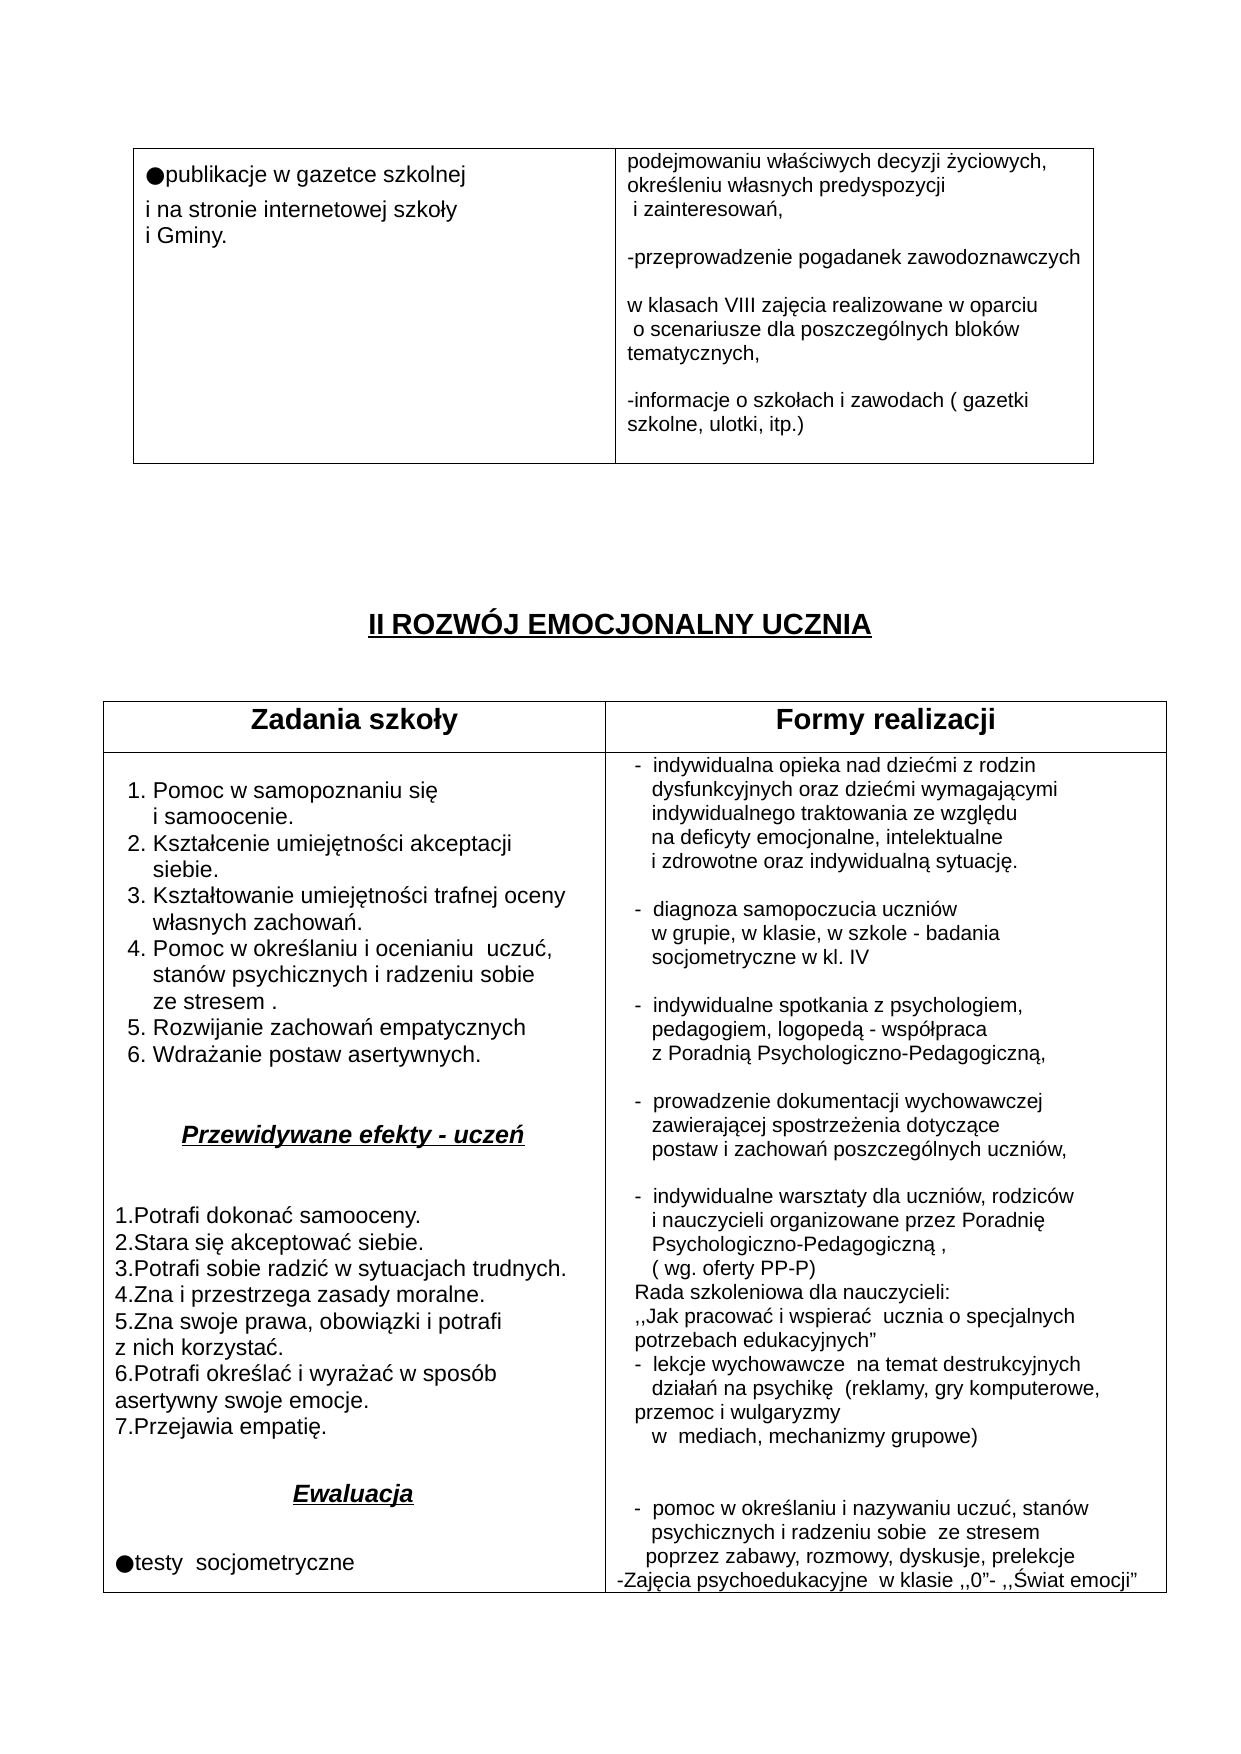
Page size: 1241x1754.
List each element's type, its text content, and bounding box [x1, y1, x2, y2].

table_header Zadania szkoły [104, 702, 605, 752]
table_header Formy realizacji [606, 702, 1166, 752]
table_cell - indywidualna opieka nad dziećmi z rodzin dysfunkcyjnych oraz dziećmi wymagającymi indywidualnego traktowania ze względu na deficyty emocjonalne, intelektualne i zdrowotne oraz indywidualną sytuację. - diagnoza samopoczucia uczniów w grupie, w klasie, w szkole - badania socjometryczne w kl. IV - indywidualne spotkania z psychologiem, pedagogiem, logopedą - współpraca z Poradnią Psychologiczno-Pedagogiczną, - prowadzenie dokumentacji wychowawczej zawierającej spostrzeżenia dotyczące postaw i zachowań poszczególnych uczniów, - indywidualne warsztaty dla uczniów, rodziców i nauczycieli organizowane przez Poradnię Psychologiczno-Pedagogiczną , ( wg. oferty PP-P) Rada szkoleniowa dla nauczycieli: ,,Jak pracować i wspierać ucznia o specjalnych potrzebach edukacyjnych” - lekcje wychowawcze na temat destrukcyjnych działań na psychikę (reklamy, gry komputerowe, przemoc i wulgaryzmy w mediach, mechanizmy grupowe) - pomoc w określaniu i nazywaniu uczuć, stanów psychicznych i radzeniu sobie ze stresem poprzez zabawy, rozmowy, dyskusje, prelekcje -Zajęcia psychoedukacyjne w klasie ,,0”- ,,Świat emocji” [606, 753, 1166, 1592]
table_cell Budzenie ciekawości poznawczej Rozwijanie umiejętności twórczego myślenia. Kształtowanie umiejętności korzystania z różnych źródeł informacji. Pomoc w odkrywaniu własnych możliwości, predyspozycji, talentów i pasji 5. Skuteczne motywowanie do pracy 6. Realizacja kierunków polityki oświatowej państwa na rok szkolny 2021/2022 1.Wspomaganie przez szkołę wychowawczej roli rodziny, m.in. przez właściwą organizację zajęć edukacyjnych wychowanie do życia w rodzinie oraz realizację zadań programu wychowawczo-profilaktycznego. 2. Wychowanie do wrażliwości na prawdę i dobro. Kształtowanie właściwych postaw szlachetności, zaangażowania społecznego i dbałości o zdrowie. 3. Działanie na rzecz szerszego udostępnienia kanonu edukacji klasycznej, wprowadzenia w dziedzictwo cywilizacyjne Europy, edukacji patriotycznej, nauczania historii oraz poznawania polskiej kultury, w tym osiągnięć duchowych i materialnych. Szersze i przemyślane wykorzystanie w tym względzie m.in. wycieczek edukacyjnych. 4. Podnoszenie jakości edukacji poprzez działania uwzględniające zróżnicowane potrzeby rozwojowe i edukacyjne wszystkich uczniów, zapewnienie wsparcia psychologiczno-pedagogicznego, szczególnie w sytuacji kryzysowej wywołanej pandemią COVID-19 w celu zapewnienia dodatkowej opieki i pomocy, wzmacniającej pozytywny klimat szkoły oraz poczucie bezpieczeństwa. Roztropne korzystanie w procesie kształcenia z narzędzi i zasobów cyfrowych oraz metod kształcenia wykorzystujących technologie informacyjno-komunikacyjne. 5. Wdrażanie Zintegrowanej Strategii Umiejętności – rozwój umiejętności zawodowych w edukacji formalnej i pozaformalnej, w tym uczeniu się dorosłych. 6. Wzmocnienie edukacji ekologicznej w szkołach. Rozwijanie postawy odpowiedzialności za środowisko naturalne. Przewidywane efekty – uczeń Planuje działania i przewiduje ich efekty. Jest dociekliwy, korzysta z różnych źródeł informacji. Potrafi twórczo myśleć. Zna i rozwija swoje talenty; możliwości i zainteresowania. 5. Umie organizować pracę własną. 6. Jest przygotowany do dalszego etapu nauki. 7. Dba o podręczniki. 8. Rozwija swoje zainteresowania, podnosi poziom swoich wiadomości i umiejętności. 9. Rozwija kompetencje czytelnicze, poszerza zakres słownictwa, doskonali umiejętność czytania ze zrozumieniem oraz komunikowania się w j. obcym (j. angielski, niemiecki) 10. Rozwija się zgodnie z uwzględnieniem indywidualnych potrzeb i sytuacji. Ewaluacja analiza dokumentacji szkolnej analiza dokumentacji wychowawcy klasy, dokumentacja wycieczek dzienniki zajęć pozalekcyjnych, karty ucznia, IPET ocena opisowa obserwacja efektów wystawy sprawozdania z działalności kół zainteresowań i innych zajęć pozalekcyjnych zdjęcia podsumowania projektów publikacje w gazetce szkolnej i na stronie internetowej szkoły i Gminy. [134, 149, 615, 462]
text II ROZWÓJ EMOCJONALNY UCZNIA [148, 607, 1093, 641]
table_cell 1. Pomoc w samopoznaniu się i samoocenie. 2. Kształcenie umiejętności akceptacji siebie. 3. Kształtowanie umiejętności trafnej oceny własnych zachowań. 4. Pomoc w określaniu i ocenianiu uczuć, stanów psychicznych i radzeniu sobie ze stresem . 5. Rozwijanie zachowań empatycznych 6. Wdrażanie postaw asertywnych. Przewidywane efekty - uczeń Potrafi dokonać samooceny. Stara się akceptować siebie. Potrafi sobie radzić w sytuacjach trudnych. Zna i przestrzega zasady moralne. Zna swoje prawa, obowiązki i potrafi z nich korzystać. Potrafi określać i wyrażać w sposób asertywny swoje emocje. Przejawia empatię. Ewaluacja testy socjometryczne analiza dokumentacji wychowawcy klasy analiza dokumentacji pedagoga szkolnego warsztaty wywiady rozmowy, dyskusje obserwacja ankiety karty samooceny [104, 753, 605, 1592]
table_cell - udział uczniów w zajęciach rozwijających ( matematyczne, j. polskiego, historyczne, religijne, chór, Zespół Muzyki Dawnej) wycieczkach przedmiotowych i krajoznawczych, (zał. Dokumentacja szkolna – Zajęcia pozalekcyjne, Wycieczki) wyjazd do lasu- dokarmiamy zwierzęta zimą - organizowanie konkursów przedmiotowych i artystycznych, udział w zawodach sportowych recytatorski „ Strofy o Ojczyźnie” recytatorski „ Pegazik” “Sztuka pięknego pisania” matematyczny „Liczydełko" historyczny- „Tajemnice historii Polski” zDolny Ślązak z języka angielskiego Dyktando językowe (etap szkolny) Dyktando językowe z języka angielskiego (klasy V-VIII) i niemieckiego - etap szkolny Konkurs wiedzy o krajach niemieckojęzycznych Festiwal Piosenki Obcojęzycznej – eliminacje szkolne do etapu powiatowego IV Powiatowy Konkurs Językowy w kategorii języka angielskiego dla klas VIII szkół podstawowych – eliminacje do etapu powiatowego V Powiatowe Mistrzostwa Językowe w kategorii języka niemieckiego „Deutsch – ohne dich geht manchmal nichts” dla szkół podstawowych i ponadpodstawowych – eliminacje szkolne Konkurs tłumaczeniowy – klasy VII i VIII Konkurs wiedzy o krajach anglojęzycznych Kahoot Konkurs plastyczno - językowy z języka angielskiego: “Narysuj słowo” Konkurs języka angielskiego: “Narysuj słowo” Konkurs Dolny Ślązak- przedmioty matematyczno-przyrodnicze Szkolny konkurs -Maraton Matematyczny - klasy VI-VIII Konkurs matematyczny ,,Mistrz tabliczki mnożenia w ramach akcji edukacyjnej - X Światowego Dnia tabliczki mnożenia klasy IV-V Powiatowy konkurs Matematyczny dla klas IV-VII Mistrz Matematyki Szkolny konkurs geograficzny Udział w ogólnopolskim, diagnozującym projekcie matematycznym ,,Lepsza Szkoła”- organizowanym przez GWO , klasy IV-VIII Projekt matematyczny dla klas czwartych - Świąteczne zakupy – doskonalenie umiejętności dodawania i odejmowania pisemnego Projekt matematyczny dla klasy piątej - Szalone zakupy – doskonalenie umiejętności – działania na ułamkach dziesiętnych. Projekt matematyczny dla klasy VI – Mieszkanie Państwa Zaradnych – pola i obwody figur geometrycznych. (zał. Dokumentacja Szkolna – Konkursy i zawody sportowe), - zajęcia z przyrody na ścieżce dydaktycznej: - Szkolny konkurs ekologiczny „Wędrując po Oikosie” klasy VII i VIII • III Powiatowy Konkurs Biologiczno-Chemiczny dla klas VII-VIII szkół podstawowych - IV Powiatowy Konkurs Biologiczno-Chemiczny dla klas VII-VIII szkół podstawowych Projekt ekologiczny dla klas IV – „Oszczędzaj wodę – dbaj o przyrodę” Projekt ekologiczny dla klas VIII – „Jak sprawić, by nasz dom był bardziej ekologiczny?” Projekt biologiczny dla klas V – „Czy rośliny potrafią się poruszać?” Ogólnopolski projekt ekologiczny EKO-SZKOŁA Projekt międzyprzedmiotowy „Woda – cud natury” „Powiatowy konkurs Języka Angielskiego i Niemieckiego” Szkolny OMNIBUS - biblioteczne spotkania z książką , - „Tydzień życzliwości i uśmiechu”- - realizacja projektów i konkursów czytelniczych „ Nauczanie przez czytanie” ( konkursy : kl.I-III, kl.IV-VIII) -szkolne czytanie książki o Patronce postawa Ireny Sendlerowej w literaturze kl. I- II moja postawa a nasza patronka szkoły kl. III-VI - poranki patriotyczne - udział w edukacji muzycznej, teatralnej, filmowej, - praca z uczniem zdolnym oraz uczniem mającym problemy w nauce (zespoły korekcyjno- kompensacyjne, dydaktyczno- wyrównawcze, zajęcia, zajęcia uzdalniające z języka angielskiego, trening umiejętności społecznych, rewalidacyjne, biofeedback, logopedyczne, rozwijające) , (zał. Dokumentacja szkolna –zajęcia pozalekcyjne) - pomoc wychowawców świetlicy w odrabianiu lekcji, - opracowanie i realizacja Indywidualnych Programów Terapeutycznych dla uczniów z orzeczeniami, - wprowadzenie działań adaptacyjnych dla kl. 0 (nauka samodzielności szkolnej, zachowanie na przerwach, zapoznanie z pomieszczeniami szkoły – świetlica, gabinet higienistki, toalety, szatnie), - przygotowanie uczniów klas I do korzystania ze zbiorów biblioteki szkolnej – „Pasowanie na czytelnika” - stymulowanie aktywności poprzez prezentację osiągnięć uczniów (wystawy prac plastycznych, technicznych, literackich i publikacji na gazetkach szkolnych (zał. Dokumentacja szkolna - Wystawy prac ucz.) - nagradzanie uczniów, którzy osiągnęli najlepsze wyniki w nauce, zachowaniu (nagroda książkowa list pochwalny do rodziców), - publikowanie w gazetce szkolnej, na stronie internetowej szkoły i Gminy w lokalnej prasie informacji o sukcesach uczniów, - zapewnienie przez MEN darmowych podręczników dla wszystkich uczniów -wyposażenie uczniów w umiejętności służące podejmowaniu właściwych decyzji życiowych, określeniu własnych predyspozycji i zainteresowań, -przeprowadzenie pogadanek zawodoznawczych w klasach VIII zajęcia realizowane w oparciu o scenariusze dla poszczególnych bloków tematycznych, -informacje o szkołach i zawodach ( gazetki szkolne, ulotki, itp.) [616, 149, 1093, 462]
